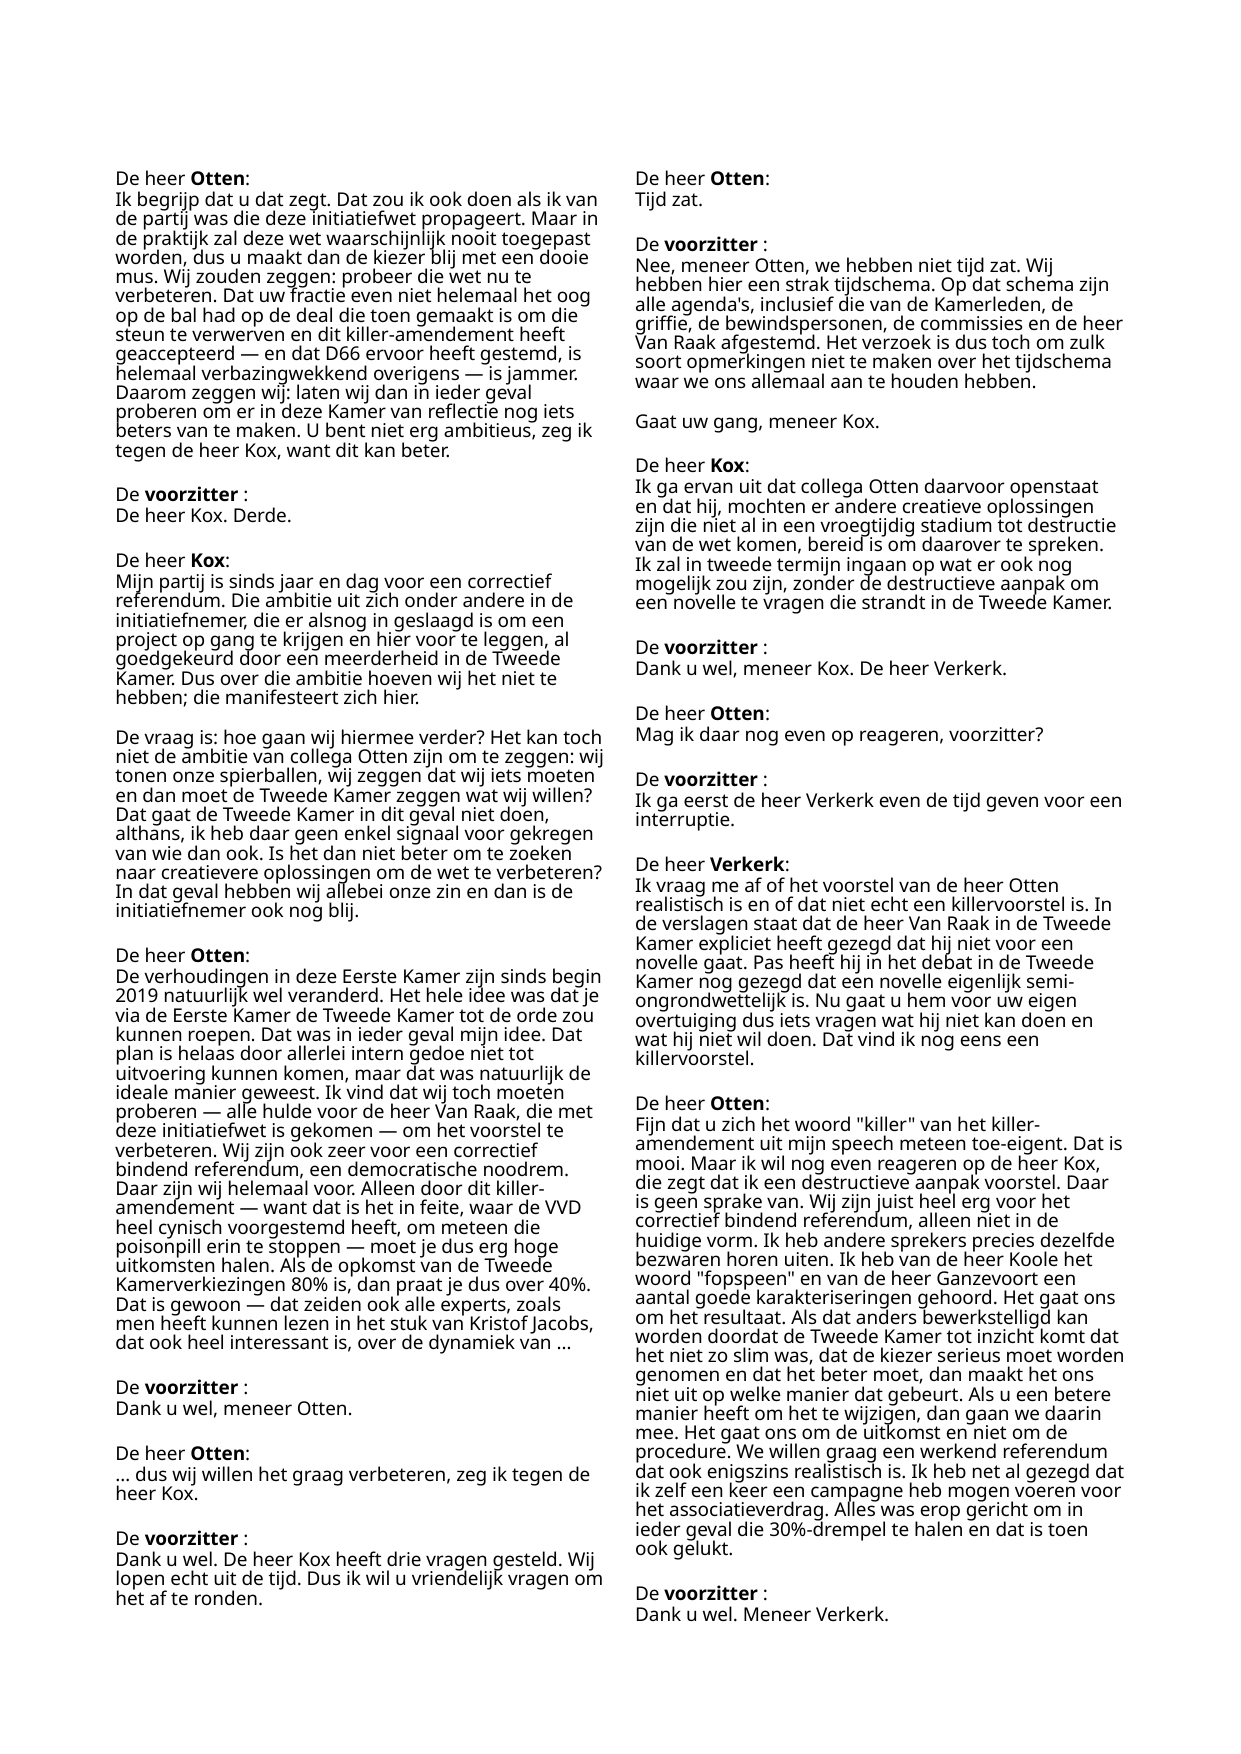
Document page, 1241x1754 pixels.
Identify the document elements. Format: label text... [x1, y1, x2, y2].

text Mag ik daar nog even op reageren, voorzitter? [635, 726, 1125, 745]
text De voorzitter : [115, 482, 605, 507]
text Dank u wel. Meneer Verkerk. [635, 1606, 1125, 1625]
text De heer Kox. Derde. [115, 507, 605, 527]
text De heer Otten: [115, 165, 605, 191]
text Ik begrijp dat u dat zegt. Dat zou ik ook doen als ik van de partij was die deze initiatiefwet propageert. Maar in de praktijk zal deze wet waarschijnlijk nooit toegepast worden, dus u maakt dan de kiezer blij met een dooie mus. Wij zouden zeggen: probeer die wet nu te verbeteren. Dat uw fractie even niet helemaal het oog op de bal had op de deal die toen gemaakt is om die steun te verwerven en dit killer-amendement heeft geaccepteerd — en dat D66 ervoor heeft gestemd, is helemaal verbazingwekkend overigens — is jammer. Daarom zeggen wij: laten wij dan in ieder geval proberen om er in deze Kamer van reflectie nog iets beters van te maken. U bent niet erg ambitieus, zeg ik tegen de heer Kox, want dit kan beter. [115, 191, 605, 461]
text De voorzitter : [635, 1580, 1125, 1606]
text De verhoudingen in deze Eerste Kamer zijn sinds begin 2019 natuurlijk wel veranderd. Het hele idee was dat je via de Eerste Kamer de Tweede Kamer tot de orde zou kunnen roepen. Dat was in ieder geval mijn idee. Dat plan is helaas door allerlei intern gedoe niet tot uitvoering kunnen komen, maar dat was natuurlijk de ideale manier geweest. Ik vind dat wij toch moeten proberen — alle hulde voor de heer Van Raak, die met deze initiatiefwet is gekomen — om het voorstel te verbeteren. Wij zijn ook zeer voor een correctief bindend referendum, een democratische noodrem. Daar zijn wij helemaal voor. Alleen door dit killer-amendement — want dat is het in feite, waar de VVD heel cynisch voorgestemd heeft, om meteen die poisonpill erin te stoppen — moet je dus erg hoge uitkomsten halen. Als de opkomst van de Tweede Kamerverkiezingen 80% is, dan praat je dus over 40%. Dat is gewoon — dat zeiden ook alle experts, zoals men heeft kunnen lezen in het stuk van Kristof Jacobs, dat ook heel interessant is, over de dynamiek van … [115, 968, 605, 1353]
text De voorzitter : [635, 634, 1125, 660]
text De voorzitter : [635, 766, 1125, 792]
text De heer Otten: [115, 942, 605, 968]
text Mijn partij is sinds jaar en dag voor een correctief referendum. Die ambitie uit zich onder andere in de initiatiefnemer, die er alsnog in geslaagd is om een project op gang te krijgen en hier voor te leggen, al goedgekeurd door een meerderheid in de Tweede Kamer. Dus over die ambitie hoeven wij het niet te hebben; die manifesteert zich hier. [115, 573, 605, 708]
text Dank u wel, meneer Kox. De heer Verkerk. [635, 660, 1125, 679]
text De heer Otten: [635, 165, 1125, 191]
text Ik vraag me af of het voorstel van de heer Otten realistisch is en of dat niet echt een killervoorstel is. In de verslagen staat dat de heer Van Raak in de Tweede Kamer expliciet heeft gezegd dat hij niet voor een novelle gaat. Pas heeft hij in het debat in de Tweede Kamer nog gezegd dat een novelle eigenlijk semi-ongrondwettelijk is. Nu gaat u hem voor uw eigen overtuiging dus iets vragen wat hij niet kan doen en wat hij niet wil doen. Dat vind ik nog eens een killervoorstel. [635, 877, 1125, 1069]
text De voorzitter : [115, 1374, 605, 1400]
text De vraag is: hoe gaan wij hiermee verder? Het kan toch niet de ambitie van collega Otten zijn om te zeggen: wij tonen onze spierballen, wij zeggen dat wij iets moeten en dan moet de Tweede Kamer zeggen wat wij willen? Dat gaat de Tweede Kamer in dit geval niet doen, althans, ik heb daar geen enkel signaal voor gekregen van wie dan ook. Is het dan niet beter om te zoeken naar creatievere oplossingen om de wet te verbeteren? In dat geval hebben wij allebei onze zin en dan is de initiatiefnemer ook nog blij. [115, 729, 605, 922]
text Gaat uw gang, meneer Kox. [635, 413, 1125, 432]
text De heer Kox: [115, 547, 605, 573]
text De heer Otten: [635, 1090, 1125, 1116]
text Nee, meneer Otten, we hebben niet tijd zat. Wij hebben hier een strak tijdschema. Op dat schema zijn alle agenda's, inclusief die van de Kamerleden, de griffie, de bewindspersonen, de commissies en de heer Van Raak afgestemd. Het verzoek is dus toch om zulk soort opmerkingen niet te maken over het tijdschema waar we ons allemaal aan te houden hebben. [635, 257, 1125, 392]
text Ik ga eerst de heer Verkerk even de tijd geven voor een interruptie. [635, 792, 1125, 830]
text Fijn dat u zich het woord "killer" van het killer-amendement uit mijn speech meteen toe-eigent. Dat is mooi. Maar ik wil nog even reageren op de heer Kox, die zegt dat ik een destructieve aanpak voorstel. Daar is geen sprake van. Wij zijn juist heel erg voor het correctief bindend referendum, alleen niet in de huidige vorm. Ik heb andere sprekers precies dezelfde bezwaren horen uiten. Ik heb van de heer Koole het woord "fopspeen" en van de heer Ganzevoort een aantal goede karakteriseringen gehoord. Het gaat ons om het resultaat. Als dat anders bewerkstelligd kan worden doordat de Tweede Kamer tot inzicht komt dat het niet zo slim was, dat de kiezer serieus moet worden genomen en dat het beter moet, dan maakt het ons niet uit op welke manier dat gebeurt. Als u een betere manier heeft om het te wijzigen, dan gaan we daarin mee. Het gaat ons om de uitkomst en niet om de procedure. We willen graag een werkend referendum dat ook enigszins realistisch is. Ik heb net al gezegd dat ik zelf een keer een campagne heb mogen voeren voor het associatieverdrag. Alles was erop gericht om in ieder geval die 30%-drempel te halen en dat is toen ook gelukt. [635, 1116, 1125, 1559]
text De voorzitter : [635, 231, 1125, 257]
text … dus wij willen het graag verbeteren, zeg ik tegen de heer Kox. [115, 1466, 605, 1504]
text Ik ga ervan uit dat collega Otten daarvoor openstaat en dat hij, mochten er andere creatieve oplossingen zijn die niet al in een vroegtijdig stadium tot destructie van de wet komen, bereid is om daarover te spreken. Ik zal in tweede termijn ingaan op wat er ook nog mogelijk zou zijn, zonder de destructieve aanpak om een novelle te vragen die strandt in de Tweede Kamer. [635, 478, 1125, 613]
text Dank u wel, meneer Otten. [115, 1400, 605, 1419]
text De voorzitter : [115, 1525, 605, 1551]
text Dank u wel. De heer Kox heeft drie vragen gesteld. Wij lopen echt uit de tijd. Dus ik wil u vriendelijk vragen om het af te ronden. [115, 1551, 605, 1609]
text Tijd zat. [635, 191, 1125, 210]
text De heer Verkerk: [635, 851, 1125, 877]
text De heer Otten: [635, 700, 1125, 726]
text De heer Kox: [635, 453, 1125, 478]
text De heer Otten: [115, 1440, 605, 1466]
